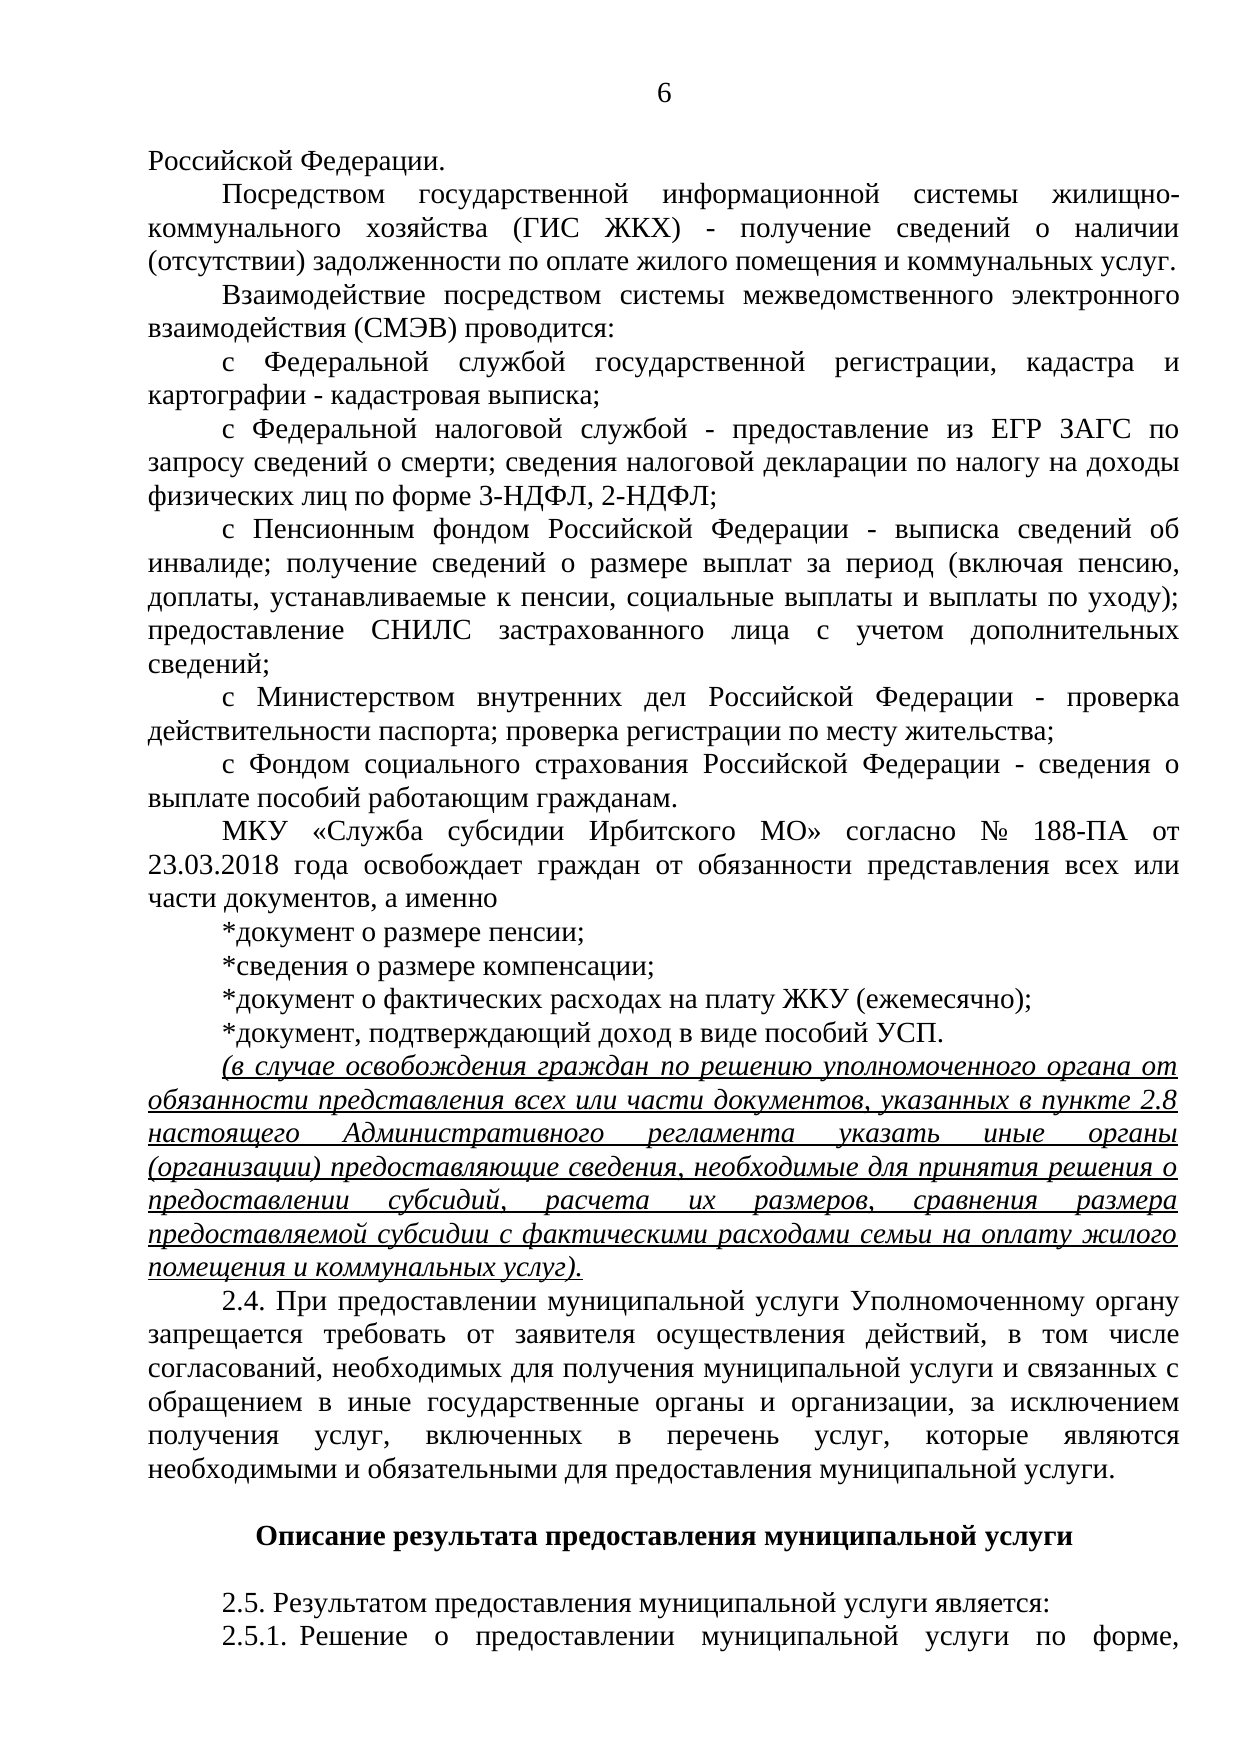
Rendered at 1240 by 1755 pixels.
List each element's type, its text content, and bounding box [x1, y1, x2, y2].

text Описание результата предоставления муниципальной услуги [148, 1518, 1181, 1551]
text Посредством государственной информационной системы жилищно-коммунального хозяйства (ГИС ЖКХ) - получение сведений о наличии (отсутствии) задолженности по оплате жилого помещения и коммунальных услуг. [148, 176, 1181, 277]
text *сведения о размере компенсации; [148, 948, 1181, 981]
text МКУ «Служба субсидии Ирбитского МО» согласно № 188-ПА от 23.03.2018 года освобождает граждан от обязанности представления всех или части документов, а именно [148, 813, 1181, 914]
text 2.5. Результатом предоставления муниципальной услуги является: [148, 1585, 1181, 1618]
text с Федеральной службой государственной регистрации, кадастра и картографии - кадастровая выписка; [148, 344, 1181, 411]
text Взаимодействие посредством системы межведомственного электронного взаимодействия (СМЭВ) проводится: [148, 277, 1181, 344]
list Решение о предоставлении муниципальной услуги по форме, [148, 1618, 1181, 1652]
text (в случае освобождения граждан по решению уполномоченного органа от обязанности представления всех или части документов, указанных в пункте 2.8 настоящего Административного регламента указать иные органы (организации) предоставляющие сведения, необходимые для принятия решения о предоставлении субсидий, расчета их размеров, сравнения размера предоставляемой субсидии с фактическими расходами семьи на оплату жилого помещения и коммунальных услуг). [148, 1048, 1181, 1283]
text Российской Федерации. [148, 143, 1181, 176]
text *документ о размере пенсии; [148, 914, 1181, 948]
text *документ о фактических расходах на плату ЖКУ (ежемесячно); [148, 981, 1181, 1015]
text с Федеральной налоговой службой - предоставление из ЕГР ЗАГС по запросу сведений о смерти; сведения налоговой декларации по налогу на доходы физических лиц по форме 3-НДФЛ, 2-НДФЛ; [148, 411, 1181, 512]
text 2.4. При предоставлении муниципальной услуги Уполномоченному органу запрещается требовать от заявителя осуществления действий, в том числе согласований, необходимых для получения муниципальной услуги и связанных с обращением в иные государственные органы и организации, за исключением получения услуг, включенных в перечень услуг, которые являются необходимыми и обязательными для предоставления муниципальной услуги. [148, 1283, 1181, 1484]
text с Министерством внутренних дел Российской Федерации - проверка действительности паспорта; проверка регистрации по месту жительства; [148, 679, 1181, 746]
text с Пенсионным фондом Российской Федерации - выписка сведений об инвалиде; получение сведений о размере выплат за период (включая пенсию, доплаты, устанавливаемые к пенсии, социальные выплаты и выплаты по уходу); предоставление СНИЛС застрахованного лица с учетом дополнительных сведений; [148, 512, 1181, 679]
text с Фондом социального страхования Российской Федерации - сведения о выплате пособий работающим гражданам. [148, 746, 1181, 813]
text *документ, подтверждающий доход в виде пособий УСП. [148, 1015, 1181, 1048]
